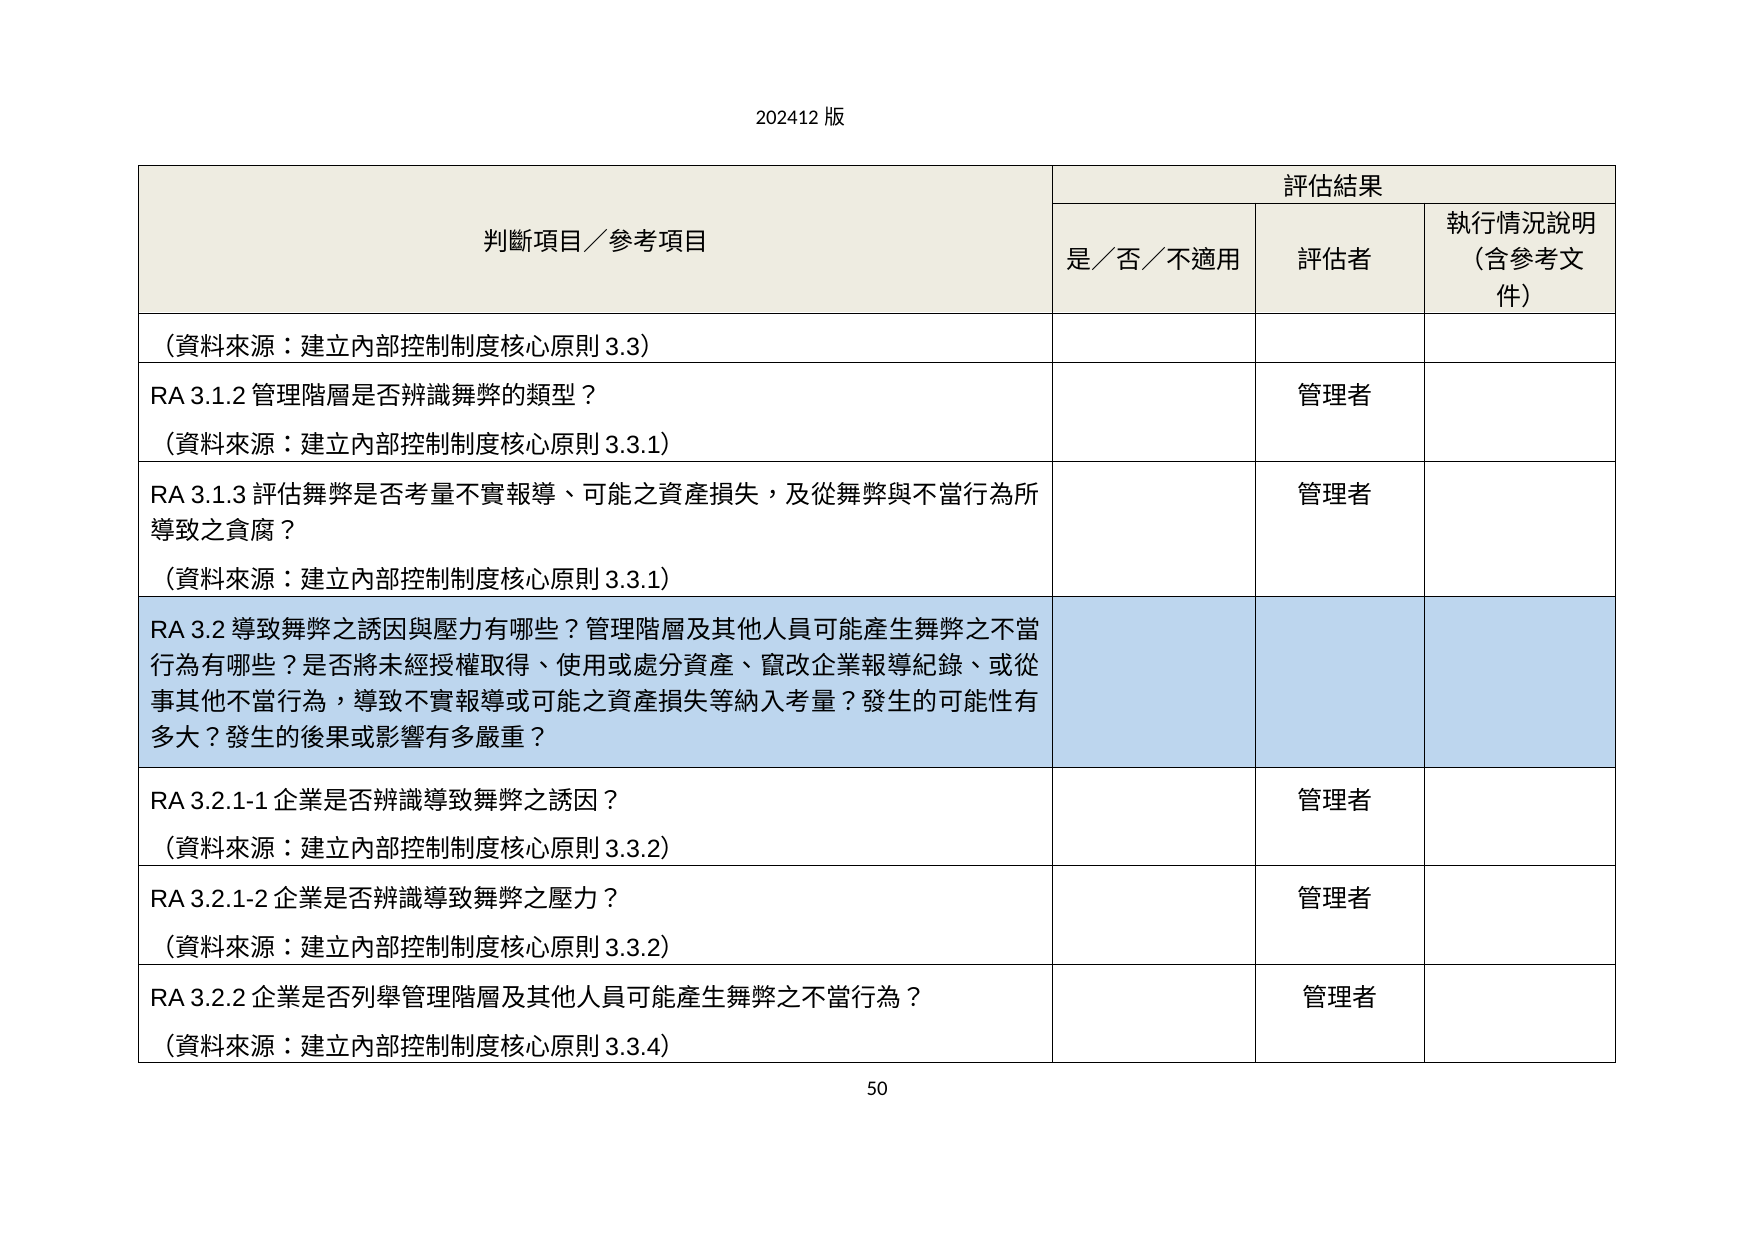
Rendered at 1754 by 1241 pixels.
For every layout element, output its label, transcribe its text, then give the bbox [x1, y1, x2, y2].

table_cell RA 3.2.1-1企業是否辨識導致舞弊之誘因？ （資料來源：建立內部控制制度核心原則3.3.2） [139, 768, 1052, 865]
table_header 判斷項目／參考項目 [139, 166, 1052, 312]
table_cell [1053, 314, 1255, 362]
table_cell [1053, 866, 1255, 964]
table_cell RA 3.2導致舞弊之誘因與壓力有哪些？管理階層及其他人員可能產生舞弊之不當行為有哪些？是否將未經授權取得、使用或處分資產、竄改企業報導紀錄、或從事其他不當行為，導致不實報導或可能之資產損失等納入考量？發生的可能性有多大？發生的後果或影響有多嚴重？ [139, 597, 1052, 767]
table_cell 管理者 [1256, 462, 1424, 596]
table_cell 管理者 [1256, 965, 1424, 1062]
table_cell 執行情況說明 （含參考文件） [1425, 204, 1615, 312]
table_cell [1053, 597, 1255, 767]
table_cell RA 3.1.3評估舞弊是否考量不實報導、可能之資產損失，及從舞弊與不當行為所導致之貪腐？ （資料來源：建立內部控制制度核心原則3.3.1） [139, 462, 1052, 596]
table_cell [1425, 363, 1615, 461]
table_cell [1256, 314, 1424, 362]
table_cell 是／否／不適用 [1053, 204, 1255, 312]
table_cell [1425, 314, 1615, 362]
table_cell [1053, 965, 1255, 1062]
table_cell RA 3.2.1-2企業是否辨識導致舞弊之壓力？ （資料來源：建立內部控制制度核心原則3.3.2） [139, 866, 1052, 964]
table_cell 管理者 [1256, 866, 1424, 964]
table_cell [1425, 768, 1615, 865]
table_cell [1256, 597, 1424, 767]
table_cell [1425, 866, 1615, 964]
table_cell [1425, 965, 1615, 1062]
table_header 評估結果 [1053, 166, 1615, 203]
table_cell 管理者 [1256, 768, 1424, 865]
table_cell （資料來源：建立內部控制制度核心原則3.3） [139, 314, 1052, 362]
table_cell [1053, 462, 1255, 596]
table_cell RA 3.1.2管理階層是否辨識舞弊的類型？ （資料來源：建立內部控制制度核心原則3.3.1） [139, 363, 1052, 461]
table_cell [1053, 363, 1255, 461]
table_cell 評估者 [1256, 204, 1424, 312]
table_cell [1425, 462, 1615, 596]
table_cell 管理者 [1256, 363, 1424, 461]
table_cell RA 3.2.2企業是否列舉管理階層及其他人員可能產生舞弊之不當行為？ （資料來源：建立內部控制制度核心原則3.3.4） [139, 965, 1052, 1062]
table_cell [1053, 768, 1255, 865]
table_cell [1425, 597, 1615, 767]
